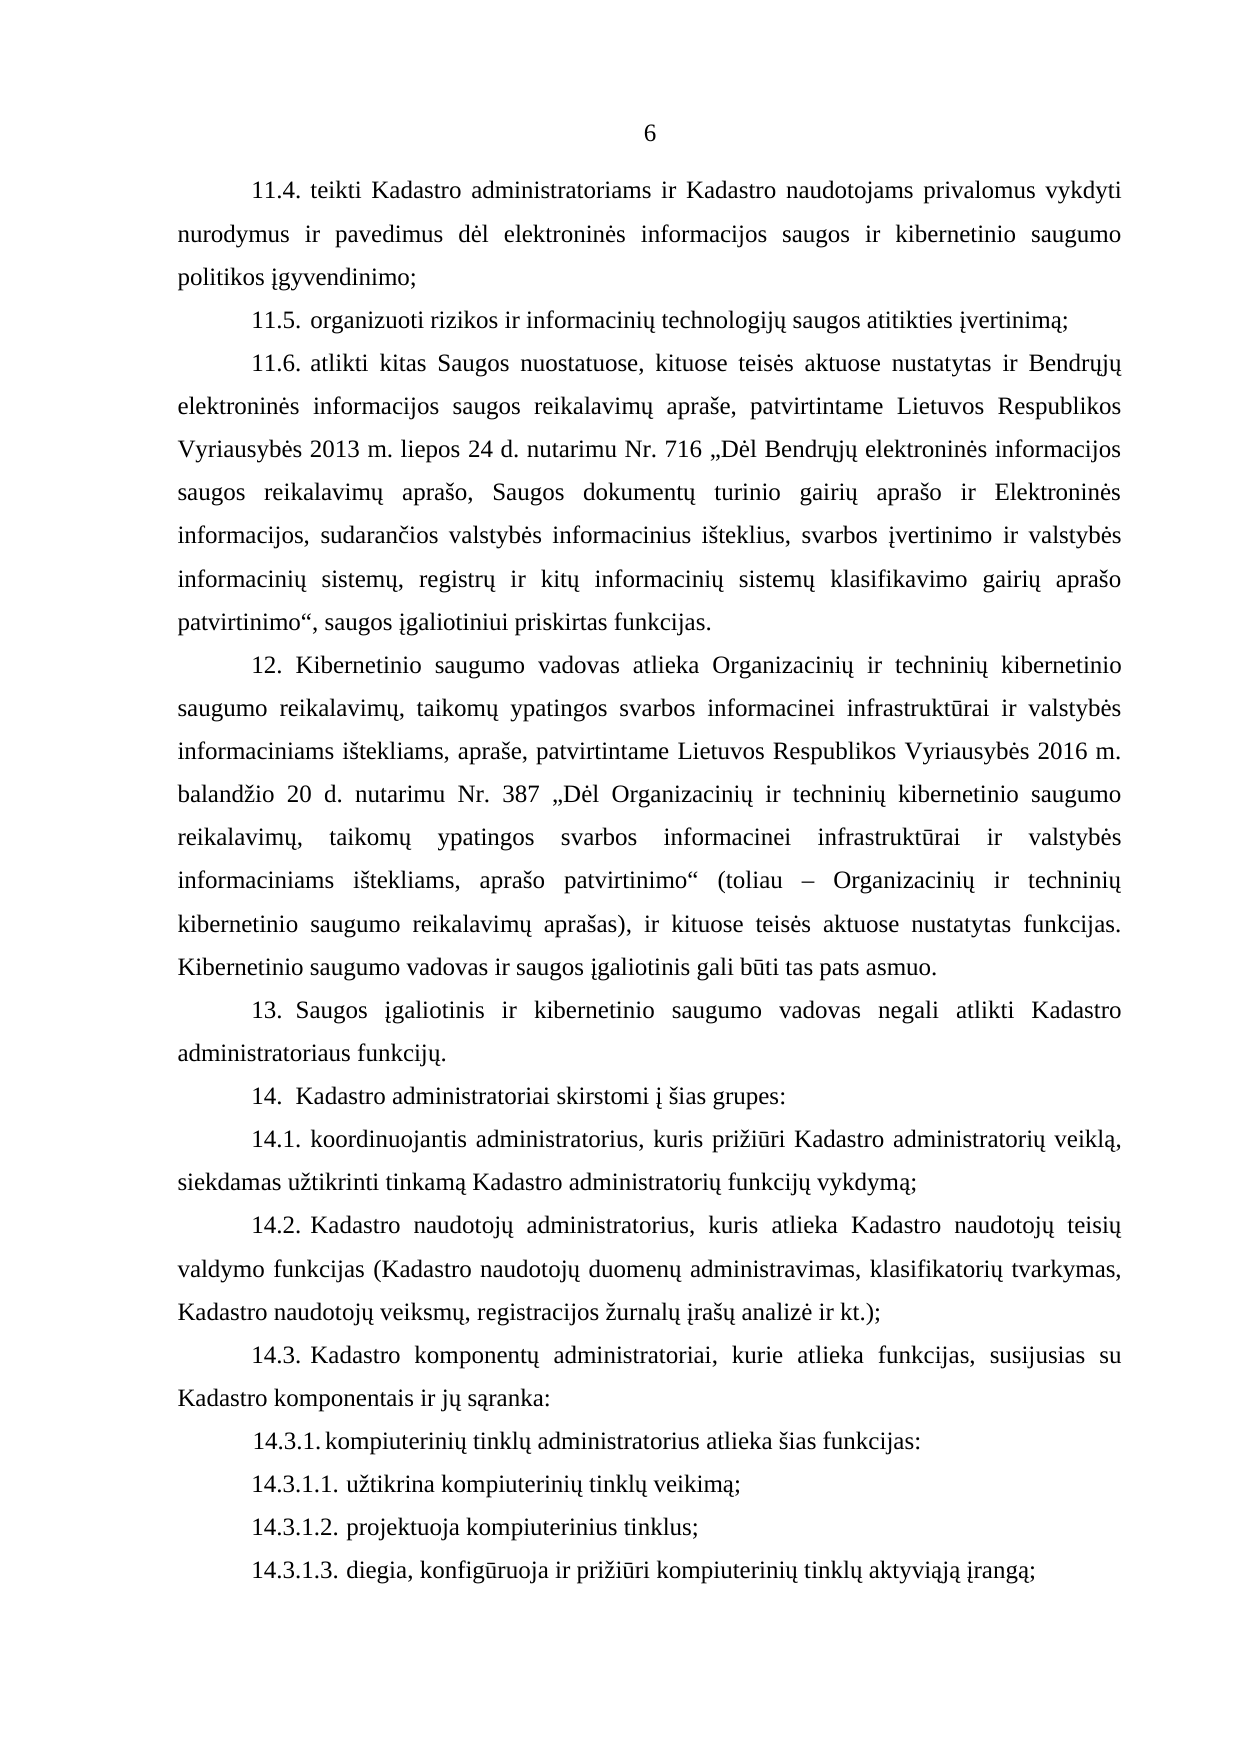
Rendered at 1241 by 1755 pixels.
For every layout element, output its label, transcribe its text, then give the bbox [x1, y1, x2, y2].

text 14.3.1.2. projektuoja kompiuterinius tinklus; [177, 1512, 1122, 1541]
text 14.1. koordinuojantis administratorius, kuris prižiūri Kadastro administratorių veiklą, siekdamas užtikrinti tinkamą Kadastro administratorių funkcijų vykdymą; [177, 1124, 1122, 1196]
text 14.3.1. kompiuterinių tinklų administratorius atlieka šias funkcijas: [252, 1426, 1122, 1455]
text 13. Saugos įgaliotinis ir kibernetinio saugumo vadovas negali atlikti Kadastro administratoriaus funkcijų. [177, 995, 1122, 1067]
text 11.4. teikti Kadastro administratoriams ir Kadastro naudotojams privalomus vykdyti nurodymus ir pavedimus dėl elektroninės informacijos saugos ir kibernetinio saugumo politikos įgyvendinimo; [177, 176, 1122, 291]
text 14.3. Kadastro komponentų administratoriai, kurie atlieka funkcijas, susijusias su Kadastro komponentais ir jų sąranka: [177, 1340, 1122, 1412]
text 12. Kibernetinio saugumo vadovas atlieka Organizacinių ir techninių kibernetinio saugumo reikalavimų, taikomų ypatingos svarbos informacinei infrastruktūrai ir valstybės informaciniams ištekliams, apraše, patvirtintame Lietuvos Respublikos Vyriausybės 2016 m. balandžio 20 d. nutarimu Nr. 387 „Dėl Organizacinių ir techninių kibernetinio saugumo reikalavimų, taikomų ypatingos svarbos informacinei infrastruktūrai ir valstybės informaciniams ištekliams, aprašo patvirtinimo“ (toliau – Organizacinių ir techninių kibernetinio saugumo reikalavimų aprašas), ir kituose teisės aktuose nustatytas funkcijas. Kibernetinio saugumo vadovas ir saugos įgaliotinis gali būti tas pats asmuo. [177, 650, 1122, 981]
text 14.3.1.1. užtikrina kompiuterinių tinklų veikimą; [177, 1469, 1122, 1498]
text 14. Kadastro administratoriai skirstomi į šias grupes: [177, 1081, 1122, 1110]
text 14.2. Kadastro naudotojų administratorius, kuris atlieka Kadastro naudotojų teisių valdymo funkcijas (Kadastro naudotojų duomenų administravimas, klasifikatorių tvarkymas, Kadastro naudotojų veiksmų, registracijos žurnalų įrašų analizė ir kt.); [177, 1211, 1122, 1326]
text 11.6. atlikti kitas Saugos nuostatuose, kituose teisės aktuose nustatytas ir Bendrųjų elektroninės informacijos saugos reikalavimų apraše, patvirtintame Lietuvos Respublikos Vyriausybės 2013 m. liepos 24 d. nutarimu Nr. 716 „Dėl Bendrųjų elektroninės informacijos saugos reikalavimų aprašo, Saugos dokumentų turinio gairių aprašo ir Elektroninės informacijos, sudarančios valstybės informacinius išteklius, svarbos įvertinimo ir valstybės informacinių sistemų, registrų ir kitų informacinių sistemų klasifikavimo gairių aprašo patvirtinimo“, saugos įgaliotiniui priskirtas funkcijas. [177, 348, 1122, 636]
text 14.3.1.3. diegia, konfigūruoja ir prižiūri kompiuterinių tinklų aktyviąją įrangą; [177, 1556, 1122, 1584]
text 11.5. organizuoti rizikos ir informacinių technologijų saugos atitikties įvertinimą; [177, 305, 1122, 334]
